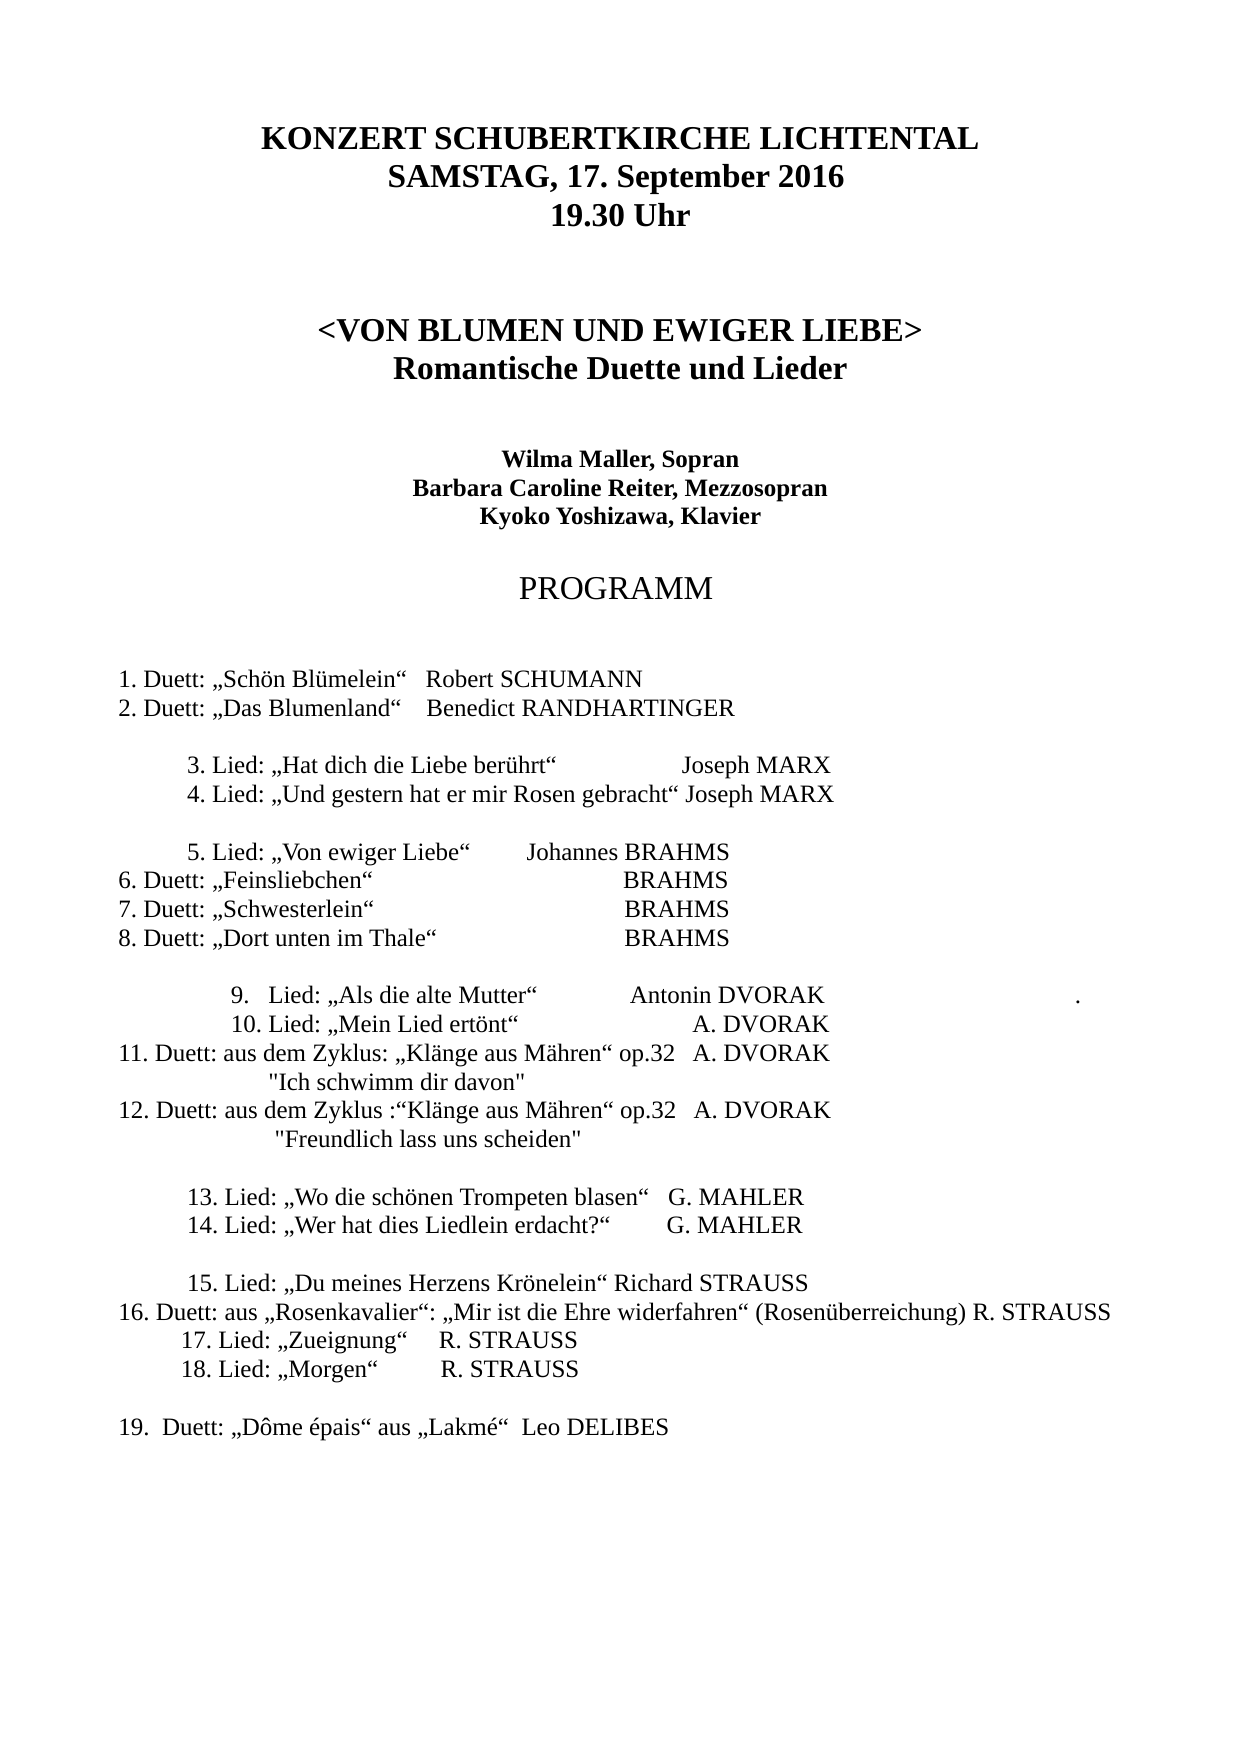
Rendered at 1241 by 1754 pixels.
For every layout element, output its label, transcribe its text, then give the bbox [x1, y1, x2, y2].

text Wilma Maller, Sopran [118, 444, 1122, 473]
list Lied: „Mein Lied ertönt“ A. DVORAK [231, 1009, 1122, 1038]
list Lied: „Als die alte Mutter“ Antonin DVORAK . [231, 981, 1122, 1009]
text SAMSTAG, 17. September 2016 [118, 156, 1122, 195]
text 3. Lied: „Hat dich die Liebe berührt“ Joseph MARX [118, 751, 1122, 779]
text <VON BLUMEN UND EWIGER LIEBE> [118, 310, 1122, 348]
text 16. Duett: aus „Rosenkavalier“: „Mir ist die Ehre widerfahren“ (Rosenüberreichung) R. STRAUSS [118, 1297, 1122, 1326]
text 19.30 Uhr [118, 195, 1122, 233]
text 14. Lied: „Wer hat dies Liedlein erdacht?“ G. MAHLER [118, 1211, 1122, 1239]
text 12. Duett: aus dem Zyklus :“Klänge aus Mähren“ op.32 A. DVORAK [118, 1096, 1122, 1124]
text 13. Lied: „Wo die schönen Trompeten blasen“ G. MAHLER [118, 1182, 1122, 1211]
text 7. Duett: „Schwesterlein“ BRAHMS [118, 894, 1122, 923]
text 17. Lied: „Zueignung“ R. STRAUSS [118, 1326, 1122, 1354]
text 4. Lied: „Und gestern hat er mir Rosen gebracht“ Joseph MARX [118, 779, 1122, 808]
text KONZERT SCHUBERTKIRCHE LICHTENTAL [118, 118, 1122, 156]
text 15. Lied: „Du meines Herzens Krönelein“ Richard STRAUSS [118, 1268, 1122, 1297]
text Romantische Duette und Lieder [118, 348, 1122, 386]
text 6. Duett: „Feinsliebchen“ BRAHMS [118, 866, 1122, 894]
text Kyoko Yoshizawa, Klavier [118, 501, 1122, 530]
text 5. Lied: „Von ewiger Liebe“ Johannes BRAHMS [118, 837, 1122, 866]
text 19. Duett: „Dôme épais“ aus „Lakmé“ Leo DELIBES [118, 1412, 1122, 1441]
text "Ich schwimm dir davon" [118, 1067, 1122, 1096]
text "Freundlich lass uns scheiden" [118, 1124, 1122, 1153]
text 11. Duett: aus dem Zyklus: „Klänge aus Mähren“ op.32 A. DVORAK [118, 1038, 1122, 1067]
text 1. Duett: „Schön Blümelein“ Robert SCHUMANN [118, 664, 1122, 693]
text 18. Lied: „Morgen“ R. STRAUSS [118, 1354, 1122, 1383]
text PROGRAMM [118, 568, 1122, 607]
text Barbara Caroline Reiter, Mezzosopran [118, 473, 1122, 501]
text 8. Duett: „Dort unten im Thale“ BRAHMS [118, 923, 1122, 952]
text 2. Duett: „Das Blumenland“ Benedict RANDHARTINGER [118, 693, 1122, 722]
